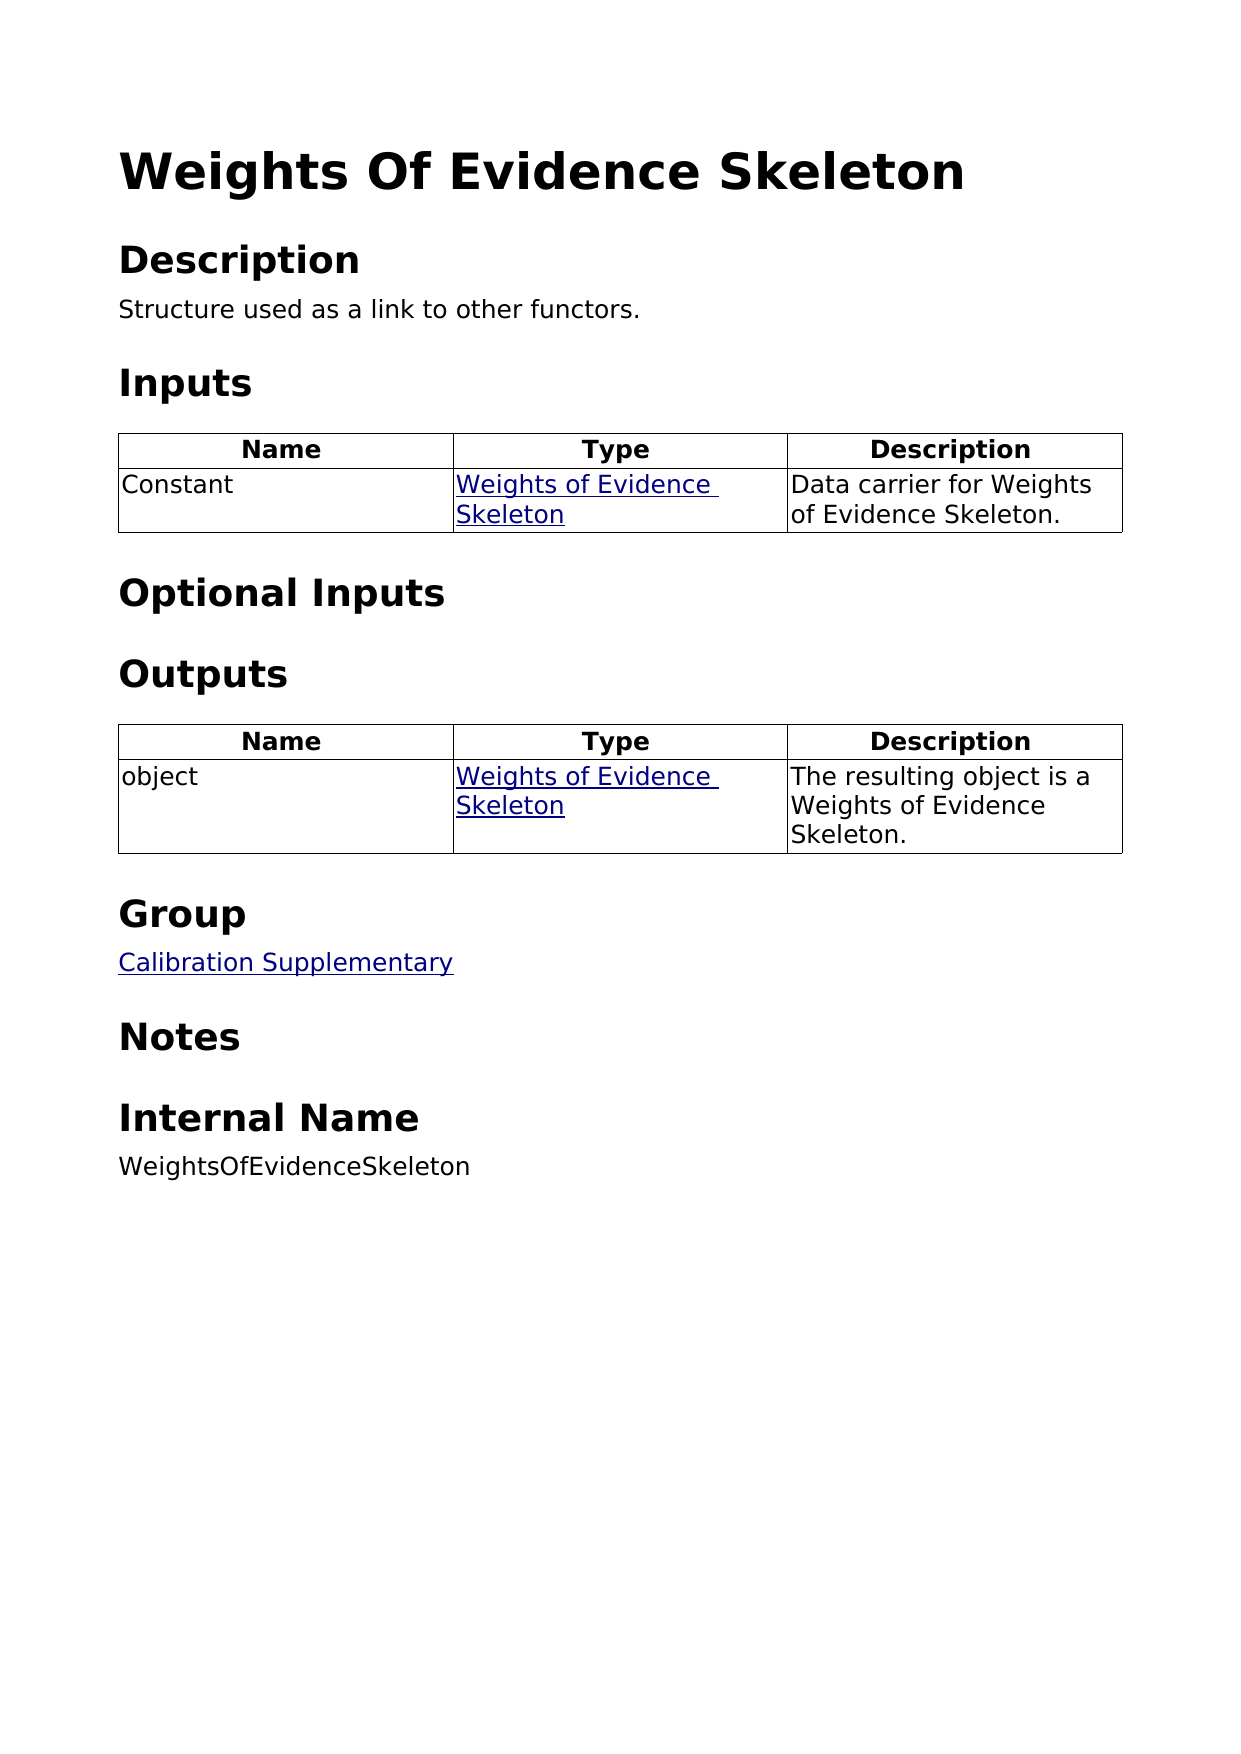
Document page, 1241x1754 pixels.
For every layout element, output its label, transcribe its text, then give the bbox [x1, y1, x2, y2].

subtitle Optional Inputs [118, 572, 1122, 616]
text Structure used as a link to other functors. [118, 295, 1122, 324]
table_header Description [788, 725, 1122, 759]
table_header Description [788, 434, 1122, 468]
table_cell Constant [119, 469, 453, 532]
table_header Name [119, 434, 453, 468]
table_header Type [454, 434, 787, 468]
subtitle Group [118, 892, 1122, 936]
subtitle Inputs [118, 362, 1122, 405]
table_cell The resulting object is a Weights of Evidence Skeleton. [788, 760, 1122, 852]
table_cell object [119, 760, 453, 852]
subtitle Internal Name [118, 1096, 1122, 1140]
table_header Type [454, 725, 787, 759]
table_header Name [119, 725, 453, 759]
subtitle Outputs [118, 653, 1122, 697]
table_cell Data carrier for Weights of Evidence Skeleton. [788, 469, 1122, 532]
table_cell Weights of Evidence Skeleton [454, 469, 787, 532]
subtitle Weights Of Evidence Skeleton [118, 143, 1122, 201]
text WeightsOfEvidenceSkeleton [118, 1152, 1122, 1182]
subtitle Notes [118, 1015, 1122, 1059]
subtitle Description [118, 239, 1122, 282]
table_cell Weights of Evidence Skeleton [454, 760, 787, 852]
text Calibration Supplementary [118, 948, 1122, 978]
